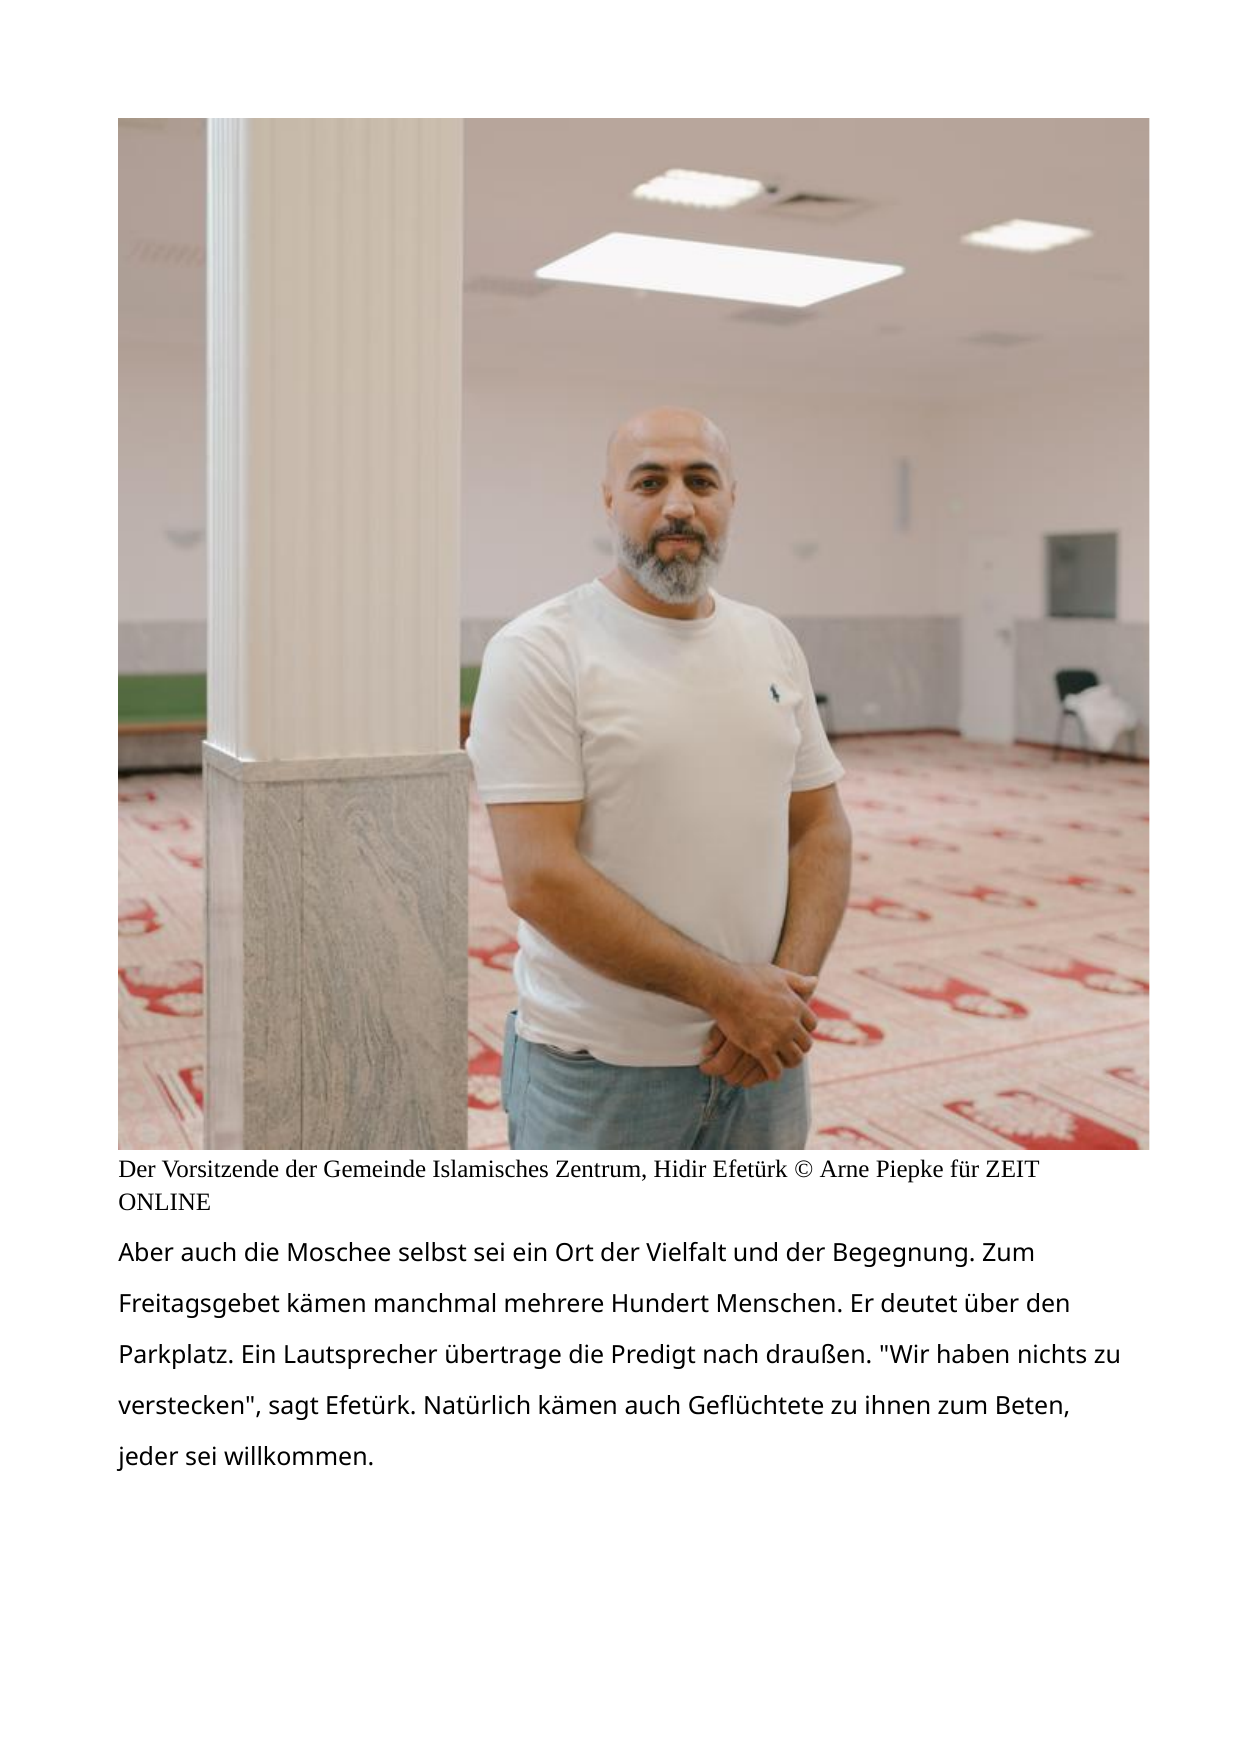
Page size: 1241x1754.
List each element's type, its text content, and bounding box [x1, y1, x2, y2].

picture [118, 118, 1150, 1150]
text Aber auch die Moschee selbst sei ein Ort der Vielfalt und der Begegnung. Zum Freitagsgebet kämen manchmal mehrere Hundert Menschen. Er deutet über den Parkplatz. Ein Lautsprecher übertrage die Predigt nach draußen. "Wir haben nichts zu verstecken", sagt Efetürk. Natürlich kämen auch Geflüchtete zu ihnen zum Beten, jeder sei willkommen. [118, 1234, 1122, 1472]
text Der Vorsitzende der Gemeinde Islamisches Zentrum, Hidir Efetürk © Arne Piepke für ZEIT ONLINE [118, 1154, 1122, 1215]
